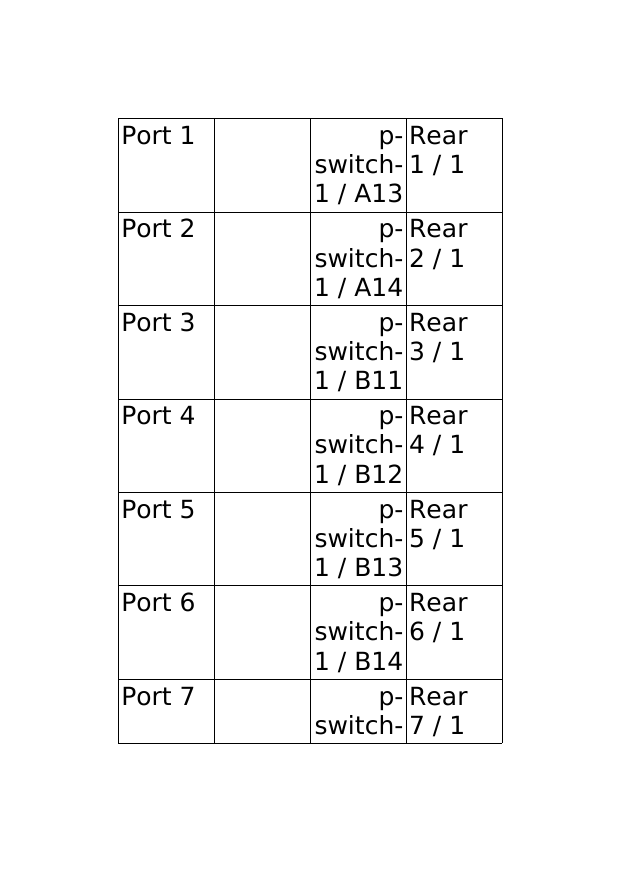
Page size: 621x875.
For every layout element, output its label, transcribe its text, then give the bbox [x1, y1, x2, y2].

table_cell Rear 3 / 1 [407, 306, 502, 398]
table_cell p-switch-1 / A14 [311, 213, 406, 305]
table_cell p-switch-1 / B11 [311, 306, 406, 398]
table_cell p-switch- [311, 680, 406, 743]
table_cell Rear 6 / 1 [407, 586, 502, 679]
table_cell Rear 7 / 1 [407, 680, 502, 743]
table_cell Port 2 [119, 213, 214, 305]
table_cell Port 1 [119, 119, 214, 212]
table_cell [215, 119, 310, 212]
table_cell Rear 4 / 1 [407, 400, 502, 492]
table_cell Port 6 [119, 586, 214, 679]
table_cell [215, 306, 310, 398]
table_cell Rear 1 / 1 [407, 119, 502, 212]
table_cell [215, 680, 310, 743]
table_cell [215, 213, 310, 305]
table_cell [215, 493, 310, 585]
table_cell Port 5 [119, 493, 214, 585]
table_cell Port 3 [119, 306, 214, 398]
table_cell Rear 2 / 1 [407, 213, 502, 305]
table_cell p-switch-1 / B13 [311, 493, 406, 585]
table_cell p-switch-1 / B14 [311, 586, 406, 679]
table_cell Port 4 [119, 400, 214, 492]
table_cell [215, 400, 310, 492]
table_cell p-switch-1 / B12 [311, 400, 406, 492]
table_cell p-switch-1 / A13 [311, 119, 406, 212]
table_cell Rear 5 / 1 [407, 493, 502, 585]
table_cell [215, 586, 310, 679]
table_cell Port 7 [119, 680, 214, 743]
